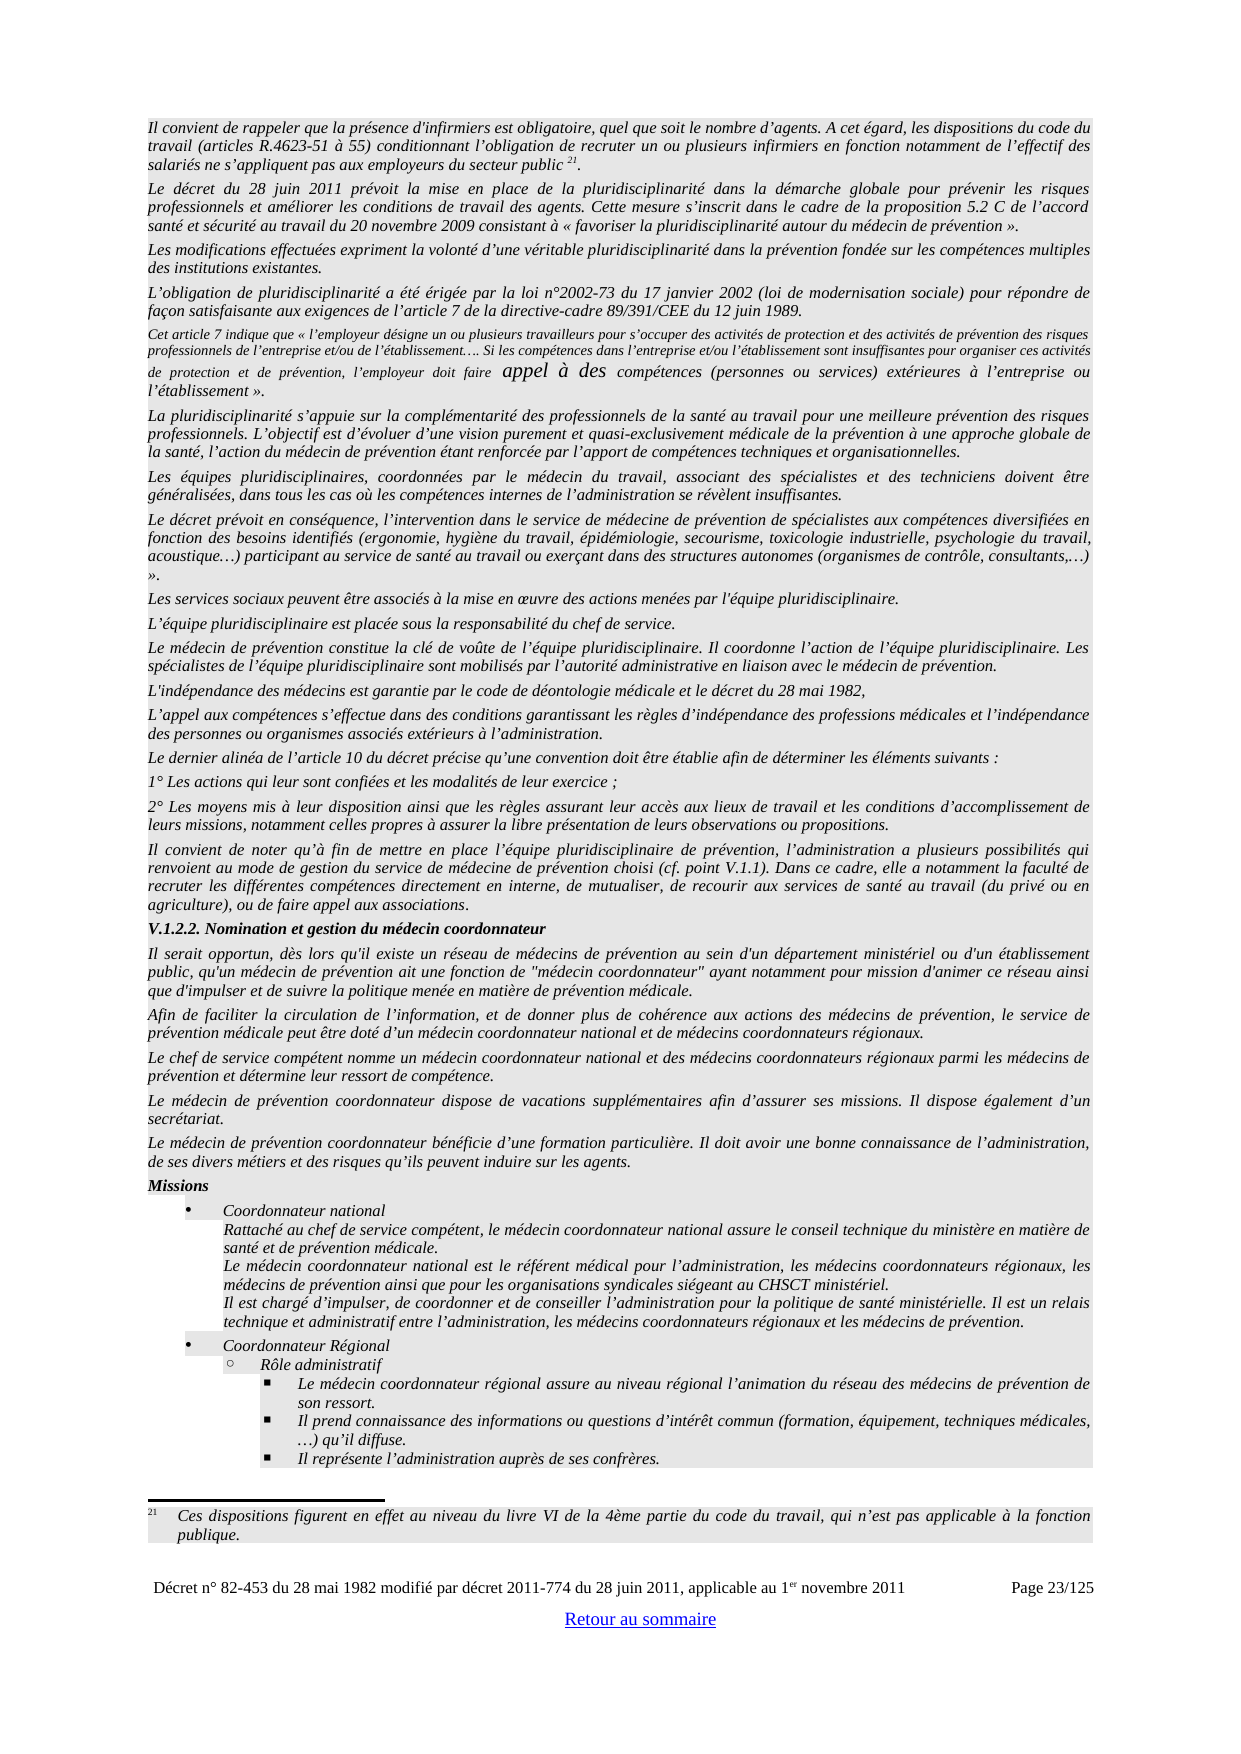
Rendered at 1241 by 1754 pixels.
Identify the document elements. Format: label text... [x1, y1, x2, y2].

text L’obligation de pluridisciplinarité a été érigée par la loi n°2002-73 du 17 janvier 2002 (loi de modernisation sociale) pour répondre de façon satisfaisante aux exigences de l’article 7 de la directive-cadre 89/391/CEE du 12 juin 1989. [148, 283, 1093, 320]
text L'indépendance des médecins est garantie par le code de déontologie médicale et le décret du 28 mai 1982, [148, 681, 1093, 700]
text Le médecin de prévention coordonnateur bénéficie d’une formation particulière. Il doit avoir une bonne connaissance de l’administration, de ses divers métiers et des risques qu’ils peuvent induire sur les agents. [148, 1134, 1093, 1171]
list Le médecin coordonnateur régional assure au niveau régional l’animation du réseau des médecins de prévention de son ressort. [260, 1374, 1093, 1412]
text Afin de faciliter la circulation de l’information, et de donner plus de cohérence aux actions des médecins de prévention, le service de prévention médicale peut être doté d’un médecin coordonnateur national et de médecins coordonnateurs régionaux. [148, 1005, 1093, 1042]
text Le dernier alinéa de l’article 10 du décret précise qu’une convention doit être établie afin de déterminer les éléments suivants : [148, 748, 1093, 767]
text Le décret prévoit en conséquence, l’intervention dans le service de médecine de prévention de spécialistes aux compétences diversifiées en fonction des besoins identifiés (ergonomie, hygiène du travail, épidémiologie, secourisme, toxicologie industrielle, psychologie du travail, acoustique…) participant au service de santé au travail ou exerçant dans des structures autonomes (organismes de contrôle, consultants,…) ». [148, 510, 1093, 584]
list Coordonnateur Régional [185, 1337, 1093, 1356]
text 1° Les actions qui leur sont confiées et les modalités de leur exercice ; [148, 773, 1093, 791]
text Cet article 7 indique que « l’employeur désigne un ou plusieurs travailleurs pour s’occuper des activités de protection et des activités de prévention des risques professionnels de l’entreprise et/ou de l’établissement…. Si les compétences dans l’entreprise et/ou l’établissement sont insuffisantes pour organiser ces activités de protection et de prévention, l’employeur doit faire appel à des compétences (personnes ou services) extérieures à l’entreprise ou l’établissement ». [148, 326, 1093, 400]
text Rattaché au chef de service compétent, le médecin coordonnateur national assure le conseil technique du ministère en matière de santé et de prévention médicale. [223, 1220, 1093, 1257]
text 2° Les moyens mis à leur disposition ainsi que les règles assurant leur accès aux lieux de travail et les conditions d’accomplissement de leurs missions, notamment celles propres à assurer la libre présentation de leurs observations ou propositions. [148, 797, 1093, 834]
text L’équipe pluridisciplinaire est placée sous la responsabilité du chef de service. [148, 614, 1093, 633]
list Coordonnateur national [185, 1201, 1093, 1220]
text L’appel aux compétences s’effectue dans des conditions garantissant les règles d’indépendance des professions médicales et l’indépendance des personnes ou organismes associés extérieurs à l’administration. [148, 706, 1093, 743]
list Il représente l’administration auprès de ses confrères. [260, 1449, 1093, 1468]
text Le médecin de prévention coordonnateur dispose de vacations supplémentaires afin d’assurer ses missions. Il dispose également d’un secrétariat. [148, 1091, 1093, 1128]
list Il prend connaissance des informations ou questions d’intérêt commun (formation, équipement, techniques médicales, …) qu’il diffuse. [260, 1412, 1093, 1449]
text Il convient de rappeler que la présence d'infirmiers est obligatoire, quel que soit le nombre d’agents. A cet égard, les dispositions du code du travail (articles R.4623-51 à 55) conditionnant l’obligation de recruter un ou plusieurs infirmiers en fonction notamment de l’effectif des salariés ne s’appliquent pas aux employeurs du secteur public . [148, 118, 1093, 173]
text Il convient de noter qu’à fin de mettre en place l’équipe pluridisciplinaire de prévention, l’administration a plusieurs possibilités qui renvoient au mode de gestion du service de médecine de prévention choisi (cf. point V.1.1). Dans ce cadre, elle a notamment la faculté de recruter les différentes compétences directement en interne, de mutualiser, de recourir aux services de santé au travail (du privé ou en agriculture), ou de faire appel aux associations. [148, 840, 1093, 914]
text Les services sociaux peuvent être associés à la mise en œuvre des actions menées par l'équipe pluridisciplinaire. [148, 590, 1093, 608]
text Il serait opportun, dès lors qu'il existe un réseau de médecins de prévention au sein d'un département ministériel ou d'un établissement public, qu'un médecin de prévention ait une fonction de "médecin coordonnateur" ayant notamment pour mission d'animer ce réseau ainsi que d'impulser et de suivre la politique menée en matière de prévention médicale. [148, 944, 1093, 999]
text Il est chargé d’impulser, de coordonner et de conseiller l’administration pour la politique de santé ministérielle. Il est un relais technique et administratif entre l’administration, les médecins coordonnateurs régionaux et les médecins de prévention. [223, 1294, 1093, 1331]
text Le médecin coordonnateur national est le référent médical pour l’administration, les médecins coordonnateurs régionaux, les médecins de prévention ainsi que pour les organisations syndicales siégeant au CHSCT ministériel. [223, 1257, 1093, 1294]
text La pluridisciplinarité s’appuie sur la complémentarité des professionnels de la santé au travail pour une meilleure prévention des risques professionnels. L’objectif est d’évoluer d’une vision purement et quasi-exclusivement médicale de la prévention à une approche globale de la santé, l’action du médecin de prévention étant renforcée par l’apport de compétences techniques et organisationnelles. [148, 406, 1093, 461]
text Missions [148, 1177, 1093, 1195]
list Rôle administratif [223, 1356, 1093, 1374]
text Le décret du 28 juin 2011 prévoit la mise en place de la pluridisciplinarité dans la démarche globale pour prévenir les risques professionnels et améliorer les conditions de travail des agents. Cette mesure s’inscrit dans le cadre de la proposition 5.2 C de l’accord santé et sécurité au travail du 20 novembre 2009 consistant à « favoriser la pluridisciplinarité autour du médecin de prévention ». [148, 179, 1093, 235]
text Ces dispositions figurent en effet au niveau du livre VI de la 4ème partie du code du travail, qui n’est pas applicable à la fonction publique. [148, 1507, 1093, 1543]
text Le médecin de prévention constitue la clé de voûte de l’équipe pluridisciplinaire. Il coordonne l’action de l’équipe pluridisciplinaire. Les spécialistes de l’équipe pluridisciplinaire sont mobilisés par l’autorité administrative en liaison avec le médecin de prévention. [148, 638, 1093, 675]
text Les équipes pluridisciplinaires, coordonnées par le médecin du travail, associant des spécialistes et des techniciens doivent être généralisées, dans tous les cas où les compétences internes de l’administration se révèlent insuffisantes. [148, 467, 1093, 504]
text V.1.2.2. Nomination et gestion du médecin coordonnateur [148, 920, 1093, 938]
text Le chef de service compétent nomme un médecin coordonnateur national et des médecins coordonnateurs régionaux parmi les médecins de prévention et détermine leur ressort de compétence. [148, 1048, 1093, 1085]
text Les modifications effectuées expriment la volonté d’une véritable pluridisciplinarité dans la prévention fondée sur les compétences multiples des institutions existantes. [148, 241, 1093, 277]
